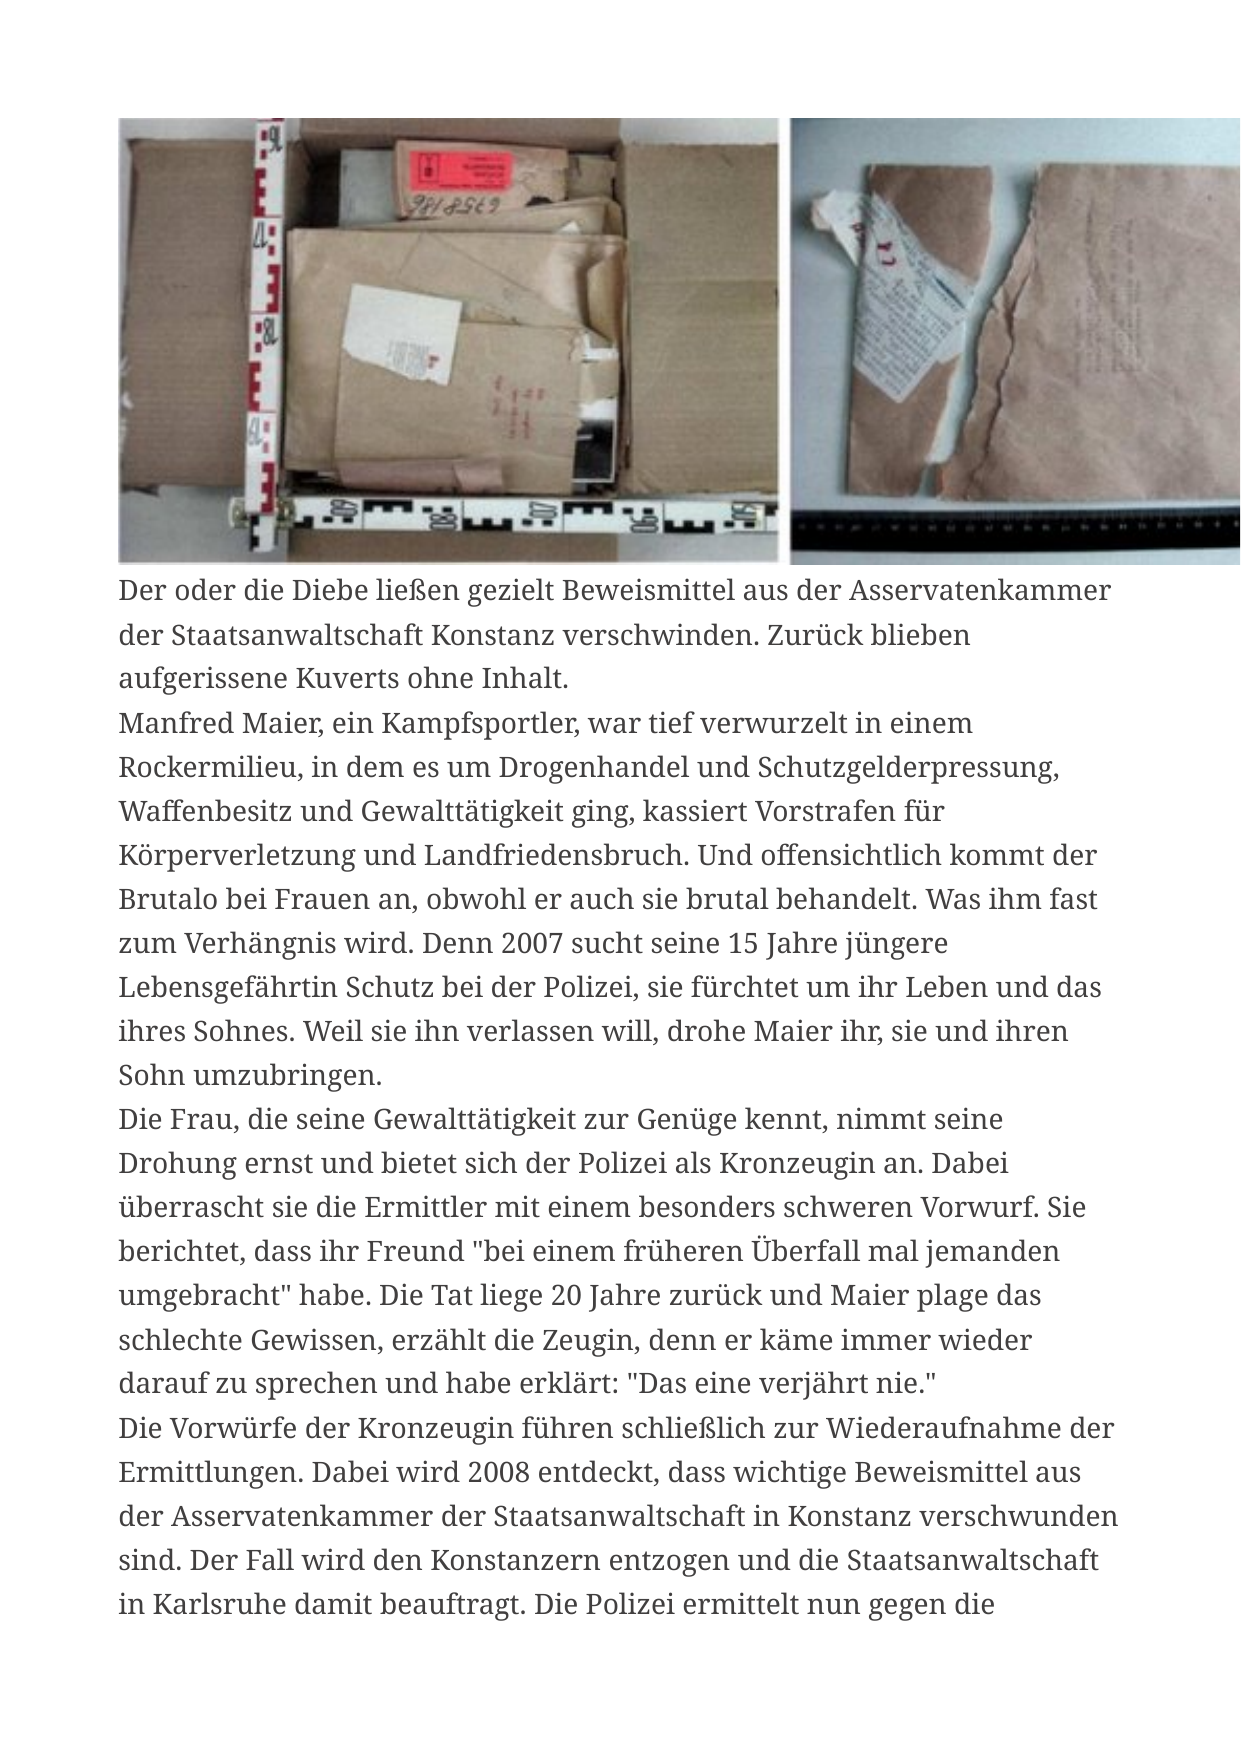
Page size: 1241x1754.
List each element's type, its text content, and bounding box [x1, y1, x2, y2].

picture [118, 118, 1241, 565]
text Die Frau, die seine Gewalttätigkeit zur Genüge kennt, nimmt seine Drohung ernst und bietet sich der Polizei als Kronzeugin an. Dabei überrascht sie die Ermittler mit einem besonders schweren Vorwurf. Sie berichtet, dass ihr Freund "bei einem früheren Überfall mal jemanden umgebracht" habe. Die Tat liege 20 Jahre zurück und Maier plage das schlechte Gewissen, erzählt die Zeugin, denn er käme immer wieder darauf zu sprechen und habe erklärt: "Das eine verjährt nie." [118, 1099, 1122, 1402]
text Manfred Maier, ein Kampfsportler, war tief verwurzelt in einem Rockermilieu, in dem es um Drogenhandel und Schutzgelderpressung, Waffenbesitz und Gewalttätigkeit ging, kassiert Vorstrafen für Körperverletzung und Landfriedensbruch. Und offensichtlich kommt der Brutalo bei Frauen an, obwohl er auch sie brutal behandelt. Was ihm fast zum Verhängnis wird. Denn 2007 sucht seine 15 Jahre jüngere Lebensgefährtin Schutz bei der Polizei, sie fürchtet um ihr Leben und das ihres Sohnes. Weil sie ihn verlassen will, drohe Maier ihr, sie und ihren Sohn umzubringen. [118, 703, 1122, 1094]
text Die Vorwürfe der Kronzeugin führen schließlich zur Wiederaufnahme der Ermittlungen. Dabei wird 2008 entdeckt, dass wichtige Beweismittel aus der Asservatenkammer der Staatsanwaltschaft in Konstanz verschwunden sind. Der Fall wird den Konstanzern entzogen und die Staatsanwaltschaft in Karlsruhe damit beauftragt. Die Polizei ermittelt nun gegen die [118, 1408, 1122, 1622]
text Der oder die Diebe ließen gezielt Beweismittel aus der Asservatenkammer der Staatsanwaltschaft Konstanz verschwinden. Zurück blieben aufgerissene Kuverts ohne Inhalt. [118, 571, 1122, 697]
